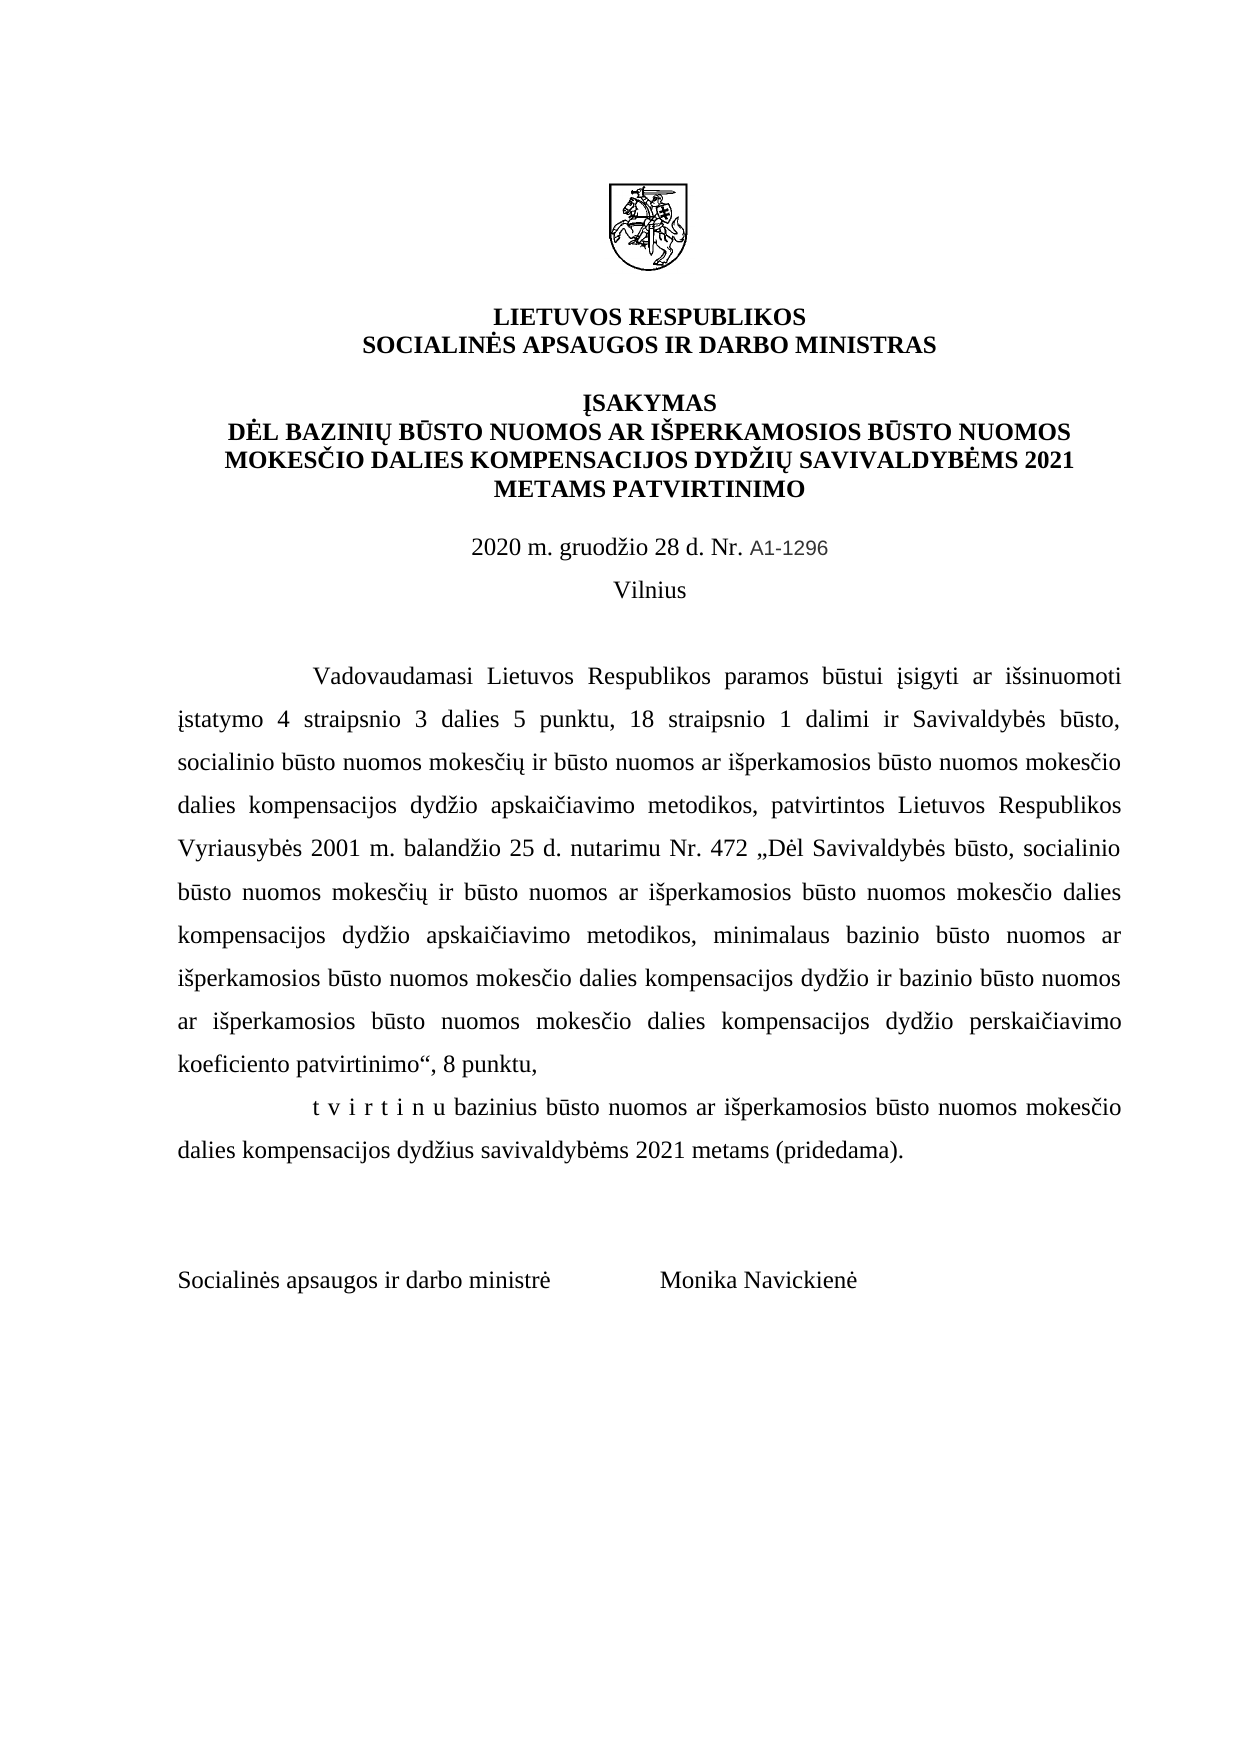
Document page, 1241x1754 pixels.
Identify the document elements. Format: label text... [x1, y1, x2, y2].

text Vilnius [177, 575, 1122, 603]
text DĖL BAZINIŲ BŪSTO NUOMOS AR IŠPERKAMOSIOS BŪSTO NUOMOS MOKESČIO DALIES KOMPENSACIJOS DYDŽIŲ SAVIVALDYBĖMS 2021 METAMS PATVIRTINIMO [177, 417, 1122, 503]
text Socialinės apsaugos ir darbo ministrė Monika Navickienė [177, 1265, 1122, 1293]
text ĮSAKYMAS [177, 388, 1122, 417]
text LIETUVOS RESPUBLIKOS [177, 302, 1122, 330]
text 2020 m. gruodžio 28 d. Nr. A1-1296 [177, 532, 1122, 560]
text Vadovaudamasi Lietuvos Respublikos paramos būstui įsigyti ar išsinuomoti įstatymo 4 straipsnio 3 dalies 5 punktu, 18 straipsnio 1 dalimi ir Savivaldybės būsto, socialinio būsto nuomos mokesčių ir būsto nuomos ar išperkamosios būsto nuomos mokesčio dalies kompensacijos dydžio apskaičiavimo metodikos, patvirtintos Lietuvos Respublikos Vyriausybės 2001 m. balandžio 25 d. nutarimu Nr. 472 „Dėl Savivaldybės būsto, socialinio būsto nuomos mokesčių ir būsto nuomos ar išperkamosios būsto nuomos mokesčio dalies kompensacijos dydžio apskaičiavimo metodikos, minimalaus bazinio būsto nuomos ar išperkamosios būsto nuomos mokesčio dalies kompensacijos dydžio ir bazinio būsto nuomos ar išperkamosios būsto nuomos mokesčio dalies kompensacijos dydžio perskaičiavimo koeficiento patvirtinimo“, 8 punktu, [177, 661, 1122, 1078]
text SOCIALINĖS APSAUGOS IR DARBO MINISTRAS [177, 330, 1122, 359]
text t v i r t i n u bazinius būsto nuomos ar išperkamosios būsto nuomos mokesčio dalies kompensacijos dydžius savivaldybėms 2021 metams (pridedama). [177, 1092, 1122, 1164]
